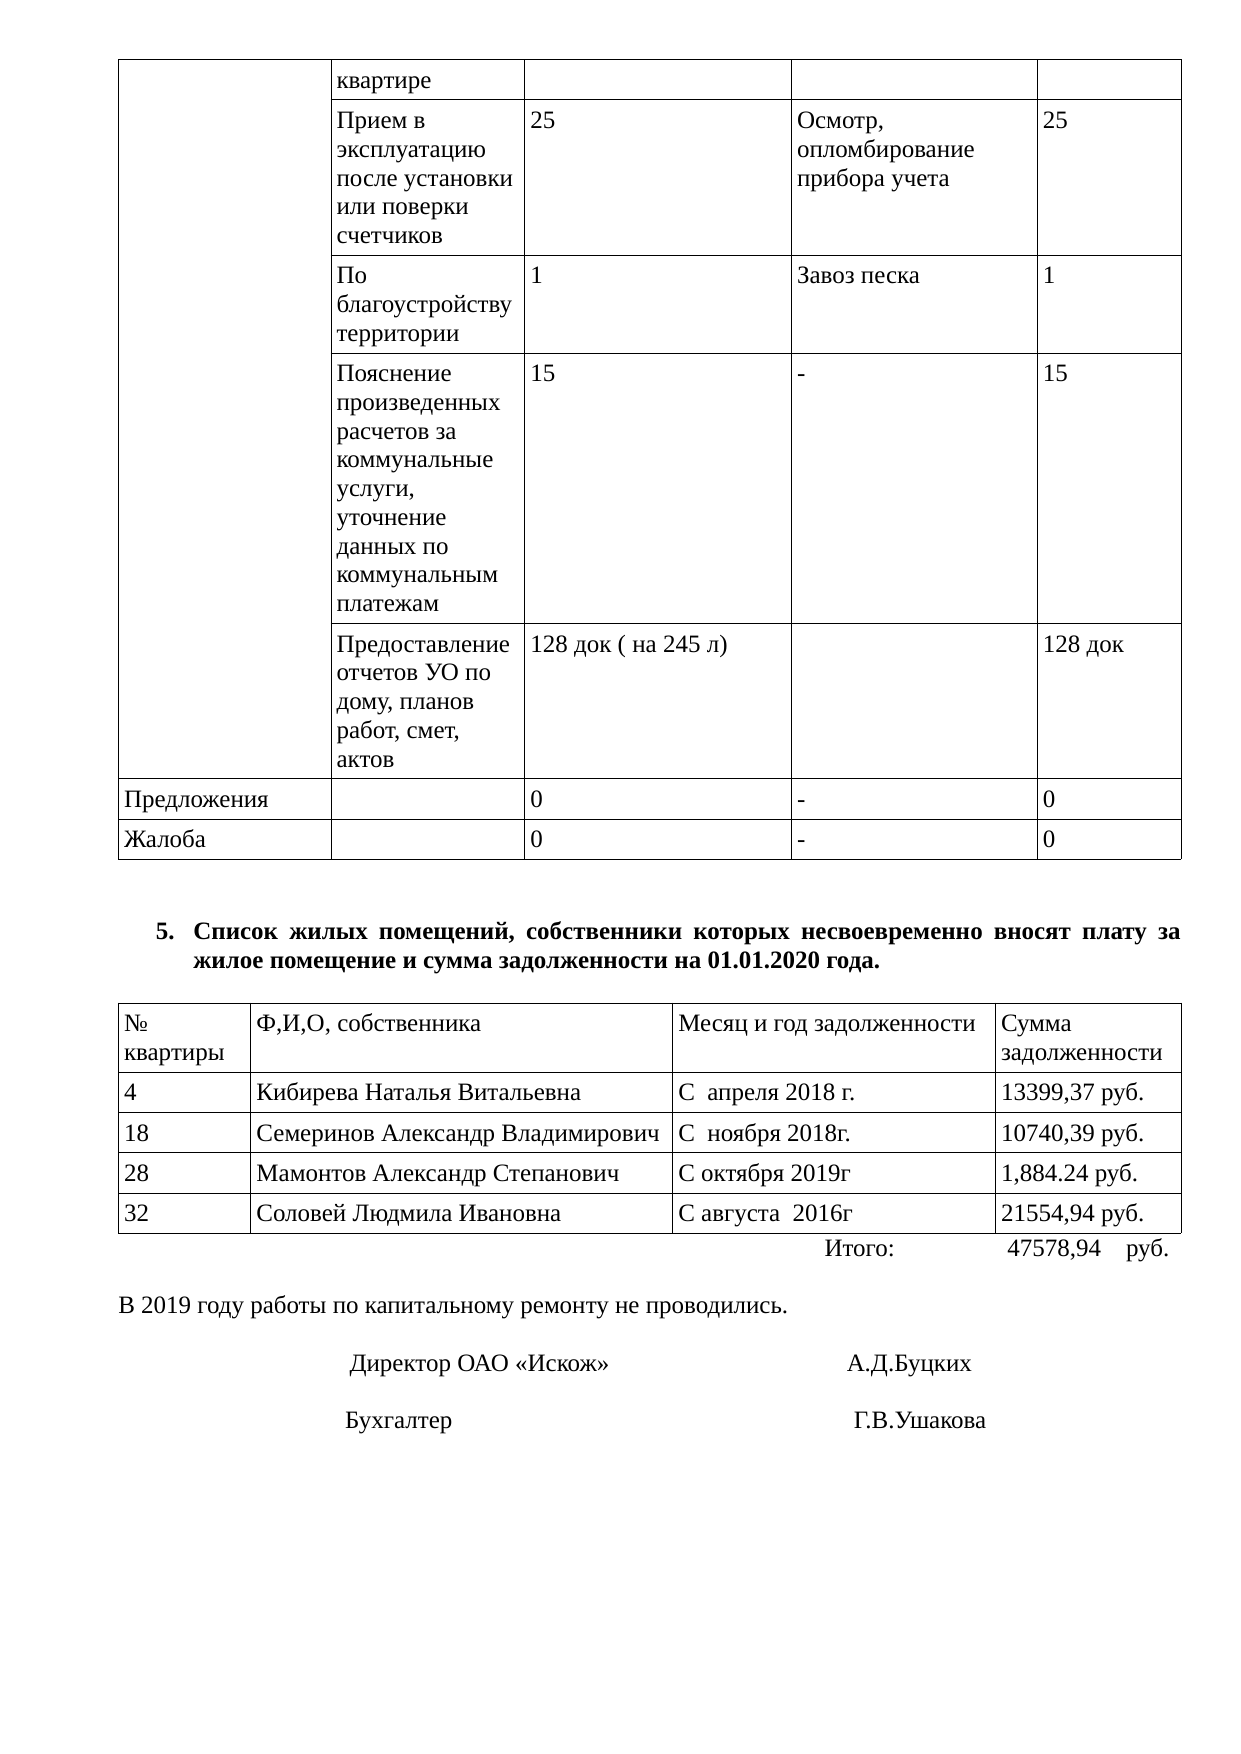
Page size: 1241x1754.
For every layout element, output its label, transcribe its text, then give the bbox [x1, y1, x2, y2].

table_cell [792, 624, 1037, 778]
table_cell 25 [525, 100, 791, 255]
table_cell 0 [1038, 820, 1181, 859]
table_cell 13399,37 руб. [996, 1073, 1181, 1112]
table_cell 1 884,24 руб. [996, 1153, 1181, 1193]
table_header Месяц и год задолженности [673, 1004, 995, 1072]
table_cell Жалоба [119, 820, 331, 859]
table_cell - [525, 60, 791, 99]
table_cell С апреля 2018 г. [673, 1073, 995, 1112]
table_cell 32 [119, 1194, 250, 1233]
table_cell - [1038, 60, 1181, 99]
table_cell С ноября 2018г. [673, 1113, 995, 1152]
table_cell 15 [525, 354, 791, 623]
table_header Ф,И,О, собственника [251, 1004, 672, 1072]
text Директор ОАО «Искож» А.Д.Буцких [118, 1348, 1181, 1377]
table_cell 4 [119, 1073, 250, 1112]
table_cell Пояснение произведенных расчетов за коммунальные услуги, уточнение данных по коммунальным платежам [332, 354, 524, 623]
table_cell 18 [119, 1113, 250, 1152]
table_cell С октября 2019г [673, 1153, 995, 1193]
table_cell 0 [1038, 779, 1181, 818]
table_cell Кибирева Наталья Витальевна [251, 1073, 672, 1112]
table_cell С августа 2016г [673, 1194, 995, 1233]
table_cell [332, 779, 524, 818]
table_cell Мамонтов Александр Степанович [251, 1153, 672, 1193]
text Итого: 47578,94 руб. [118, 1234, 1181, 1262]
table_cell 15 [1038, 354, 1181, 623]
table_cell Предоставление отчетов УО по дому, планов работ, смет, актов [332, 624, 524, 778]
table_cell 25 [1038, 100, 1181, 255]
table_cell 128 док ( на 245 л) [525, 624, 791, 778]
table_cell 0 [525, 820, 791, 859]
text Бухгалтер Г.В.Ушакова [118, 1406, 1181, 1434]
table_header Сумма задолженности [996, 1004, 1181, 1072]
list Список жилых помещений, собственники которых несвоевременно вносят плату за жилое помещение и сумма задолженности на 01.01.2020 года. [156, 916, 1181, 974]
table_cell Семеринов Александр Владимирович [251, 1113, 672, 1152]
table_cell 10740,39 руб. [996, 1113, 1181, 1152]
text В 2019 году работы по капитальному ремонту не проводились. [118, 1291, 1181, 1319]
table_cell - [792, 354, 1037, 623]
table_cell 1 [525, 256, 791, 352]
table_cell Прием в эксплуатацию после установки или поверки счетчиков [332, 100, 524, 255]
table_cell Предложения [119, 779, 331, 818]
table_cell Осмотр, опломбирование прибора учета [792, 100, 1037, 255]
table_cell 28 [119, 1153, 250, 1193]
table_cell 0 [525, 779, 791, 818]
table_cell Завоз песка [792, 256, 1037, 352]
table_cell [332, 820, 524, 859]
table_cell 21554,94 руб. [996, 1194, 1181, 1233]
table_cell - [792, 820, 1037, 859]
table_cell По благоустройству территории [332, 256, 524, 352]
table_cell 1 [1038, 256, 1181, 352]
table_cell 128 док [1038, 624, 1181, 778]
table_header № квартиры [119, 1004, 250, 1072]
table_cell - [792, 60, 1037, 99]
table_cell квартире [332, 60, 524, 99]
table_cell - [792, 779, 1037, 818]
table_cell [119, 60, 331, 778]
table_cell Соловей Людмила Ивановна [251, 1194, 672, 1233]
